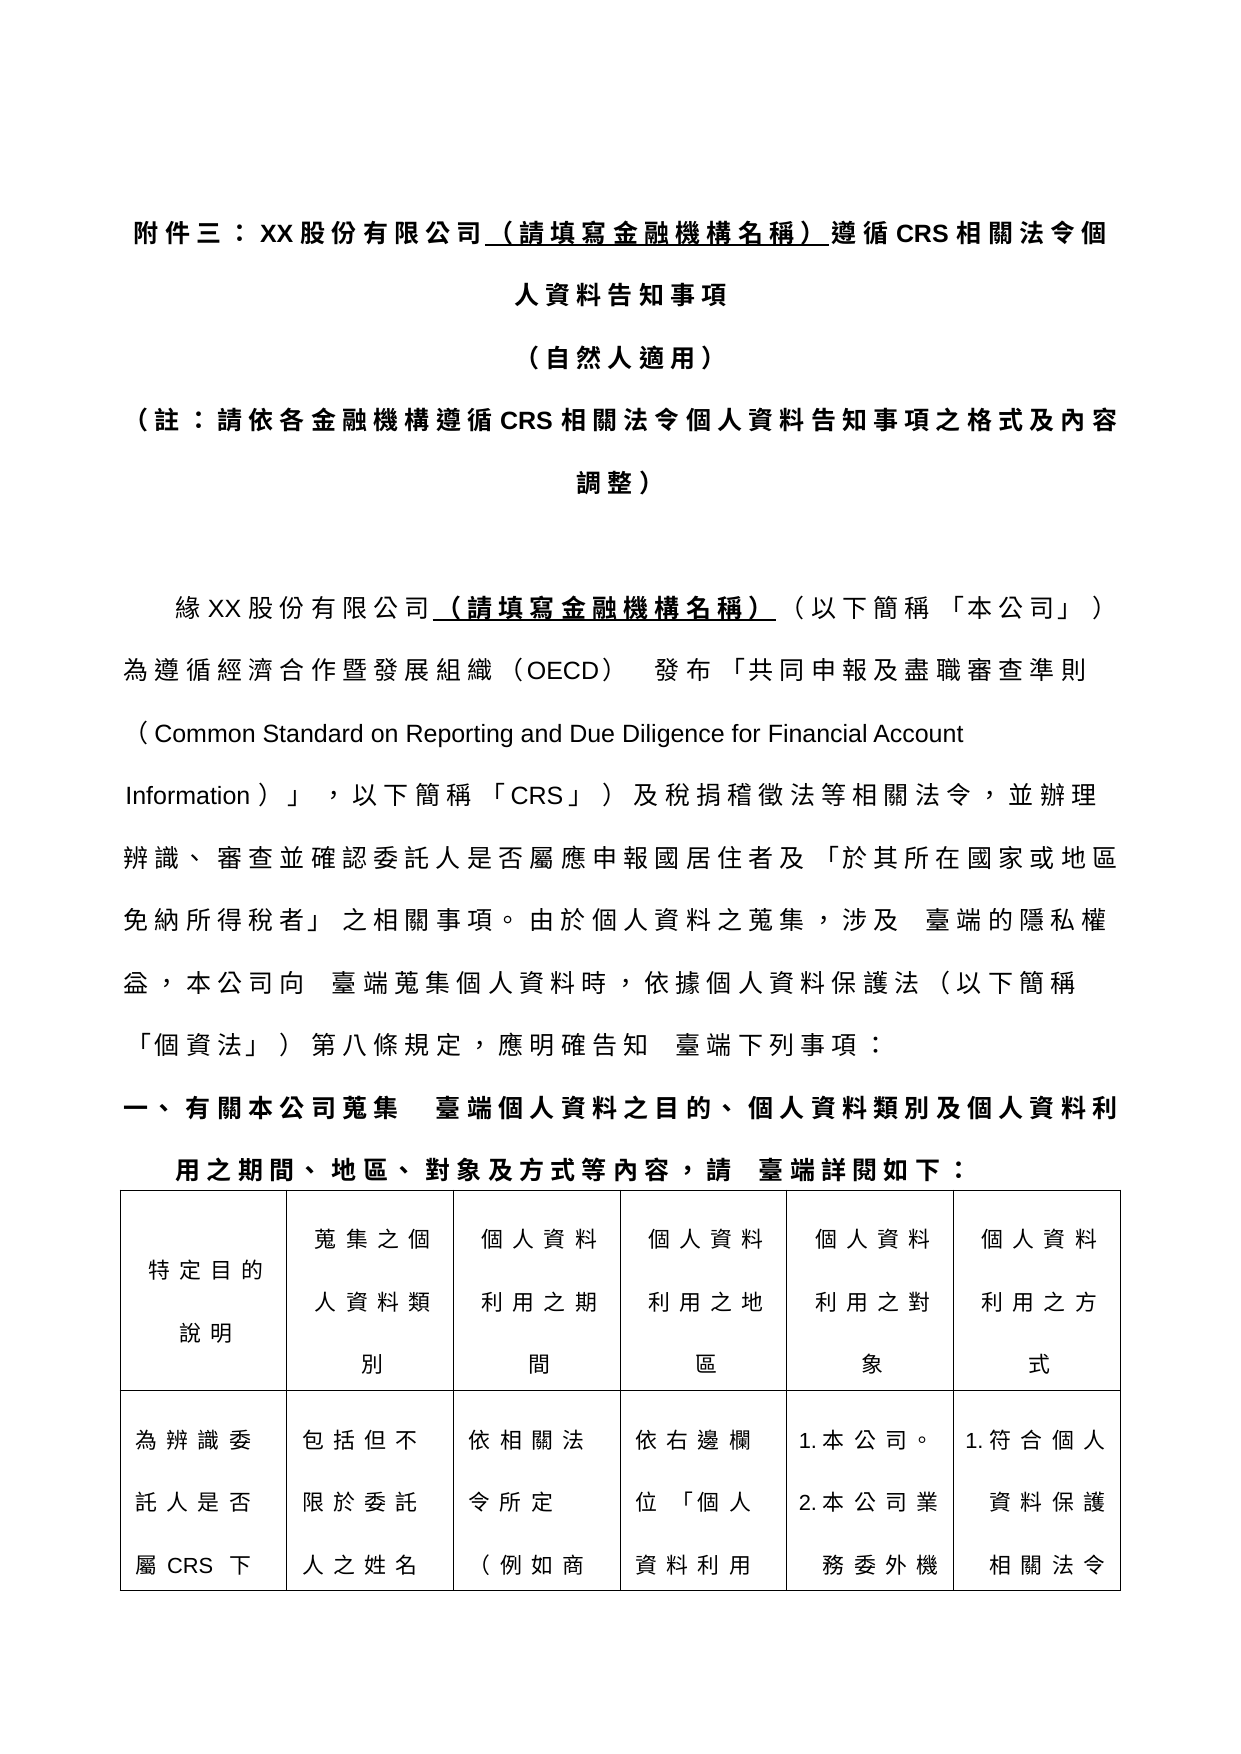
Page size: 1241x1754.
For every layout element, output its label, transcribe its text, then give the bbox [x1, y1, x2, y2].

table_cell 為辨識委託人是否屬CRS 下 [121, 1391, 286, 1590]
table_cell 1.符合個人資料保護相關法令 [954, 1391, 1120, 1590]
table_cell 依右邊欄位「個人資料利用 [621, 1391, 786, 1590]
text 附件三：XX股份有限公司（請填寫金融機構名稱）遵循CRS相關法令個人資料告知事項 [120, 189, 1120, 314]
text （註：請依各金融機構遵循CRS相關法令個人資料告知事項之格式及內容調整） [120, 377, 1120, 502]
table_header 特定目的說明 [121, 1191, 286, 1390]
table_header 個人資料利用之地區 [621, 1191, 786, 1390]
table_cell 1.本公司。 2.本公司業務委外機 [787, 1391, 953, 1590]
table_cell 依相關法令所定（例如商 [454, 1391, 620, 1590]
text 緣XX股份有限公司（請填寫金融機構名稱）（以下簡稱「本公司」）為遵循經濟合作暨發展組織（OECD） 發布「共同申報及盡職審查準則（Common Standard on Reporting and Due Diligence for Financial Account Information）」，以下簡稱「CRS」）及稅捐稽徵法等相關法令，並辦理辨識、審查並確認委託人是否屬應申報國居住者及「於其所在國家或地區免納所得稅者」之相關事項。由於個人資料之蒐集，涉及 臺端的隱私權益，本公司向 臺端蒐集個人資料時，依據個人資料保護法（以下簡稱「個資法」）第八條規定，應明確告知 臺端下列事項： [120, 564, 1120, 1064]
table_header 個人資料利用之對象 [787, 1191, 953, 1390]
text （自然人適用） [120, 314, 1120, 377]
table_cell 包括但不限於委託人之姓名 [287, 1391, 453, 1590]
table_header 蒐集之個人資料類別 [287, 1191, 453, 1390]
table_header 個人資料利用之方式 [954, 1191, 1120, 1390]
table_header 個人資料利用之期間 [454, 1191, 620, 1390]
text 一、有關本公司蒐集 臺端個人資料之目的、個人資料類別及個人資料利用之期間、地區、對象及方式等內容，請 臺端詳閱如下： [120, 1064, 1120, 1189]
